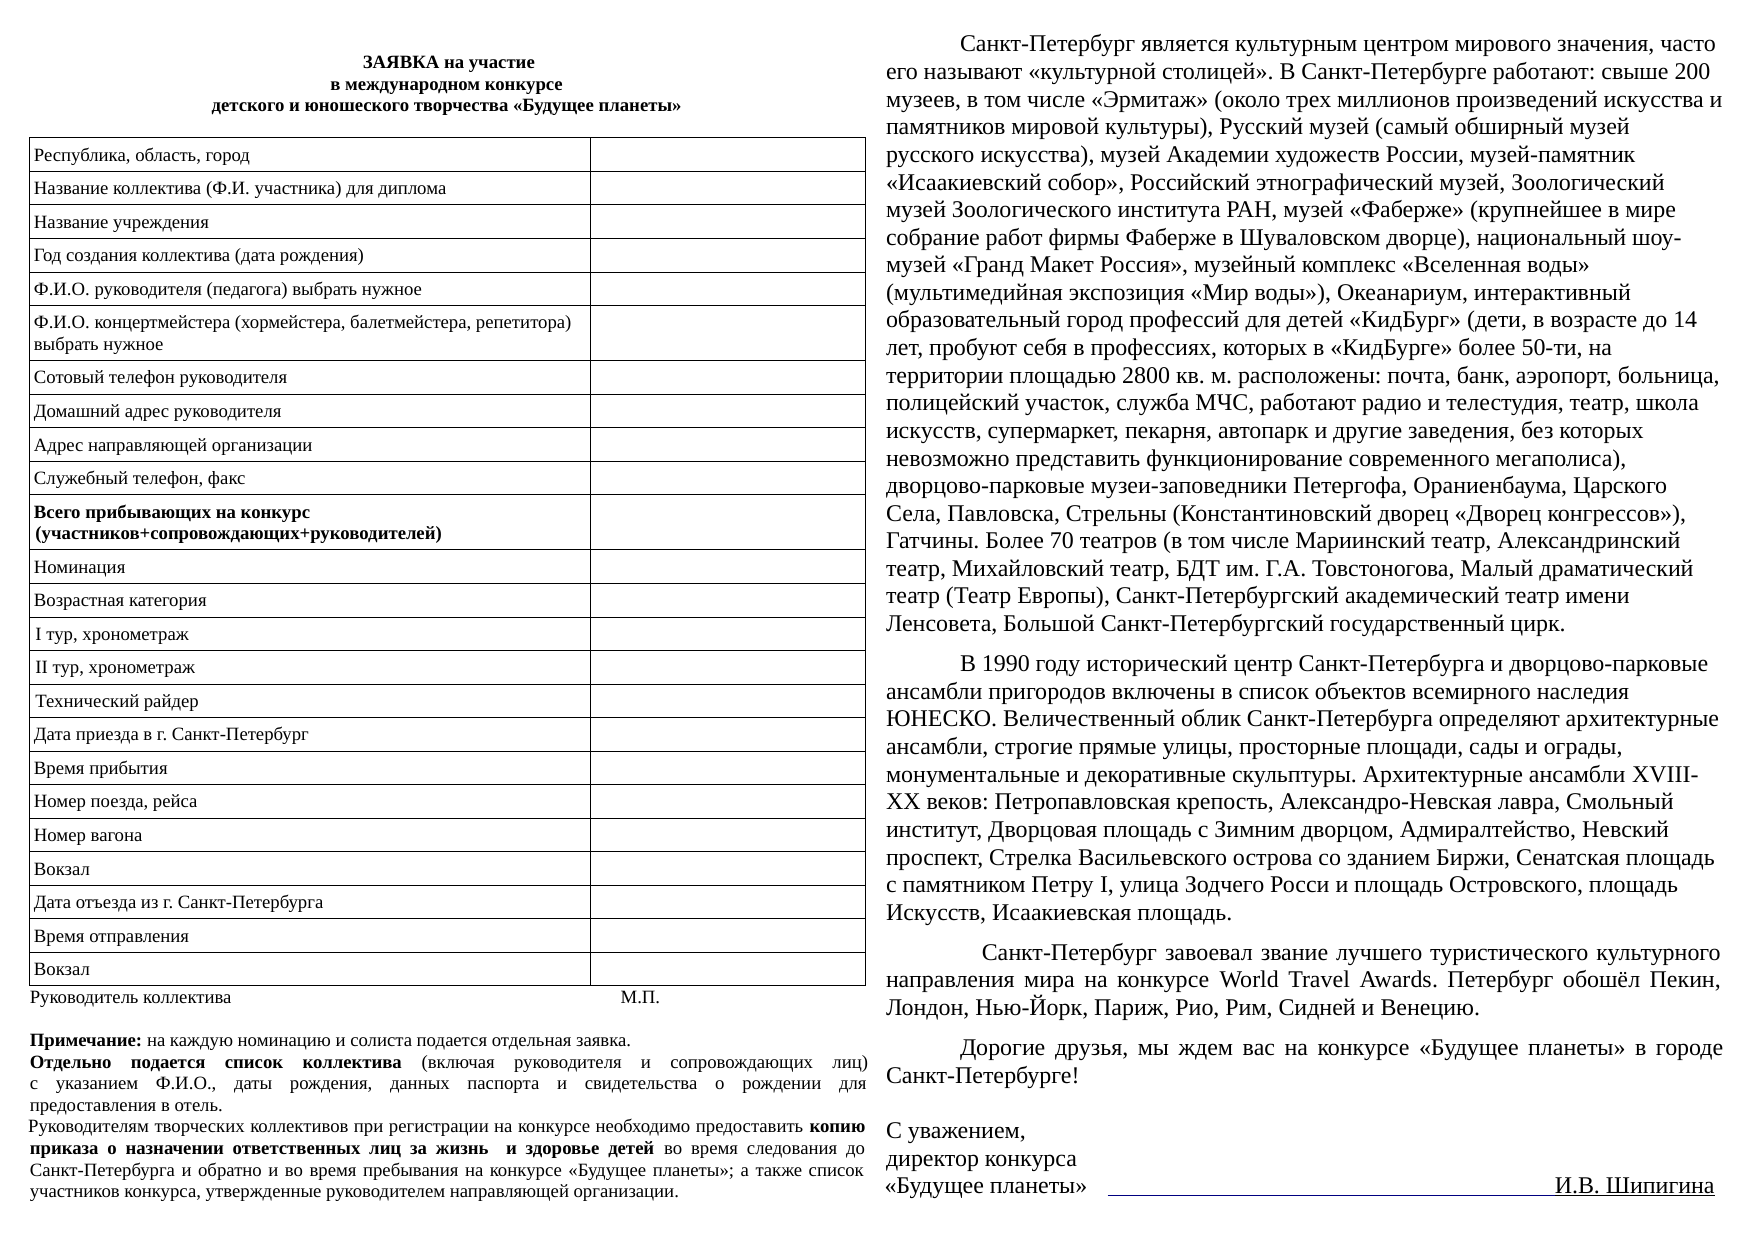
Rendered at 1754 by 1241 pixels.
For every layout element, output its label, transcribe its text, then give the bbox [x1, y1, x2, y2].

text Санкт-Петербург является культурным центром мирового значения, часто его называют «культурной столицей». В Санкт-Петербурге работают: свыше 200 музеев, в том числе «Эрмитаж» (около трех миллионов произведений искусства и памятников мировой культуры), Русский музей (самый обширный музей русского искусства), музей Академии художеств России, музей-памятник «Исаакиевский собор», Российский этнографический музей, Зоологический музей Зоологического института РАН, музей «Фаберже» (крупнейшее в мире собрание работ фирмы Фаберже в Шуваловском дворце), национальный шоу-музей «Гранд Макет Россия», музейный комплекс «Вселенная воды» (мультимедийная экспозиция «Мир воды»), Океанариум, интерактивный образовательный город профессий для детей «КидБург» (дети, в возрасте до 14 лет, пробуют себя в профессиях, которых в «КидБурге» более 50-ти, на территории площадью 2800 кв. м. расположены: почта, банк, аэропорт, больница, полицейский участок, служба МЧС, работают радио и телестудия, театр, школа искусств, супермаркет, пекарня, автопарк и другие заведения, без которых невозможно представить функционирование современного мегаполиса), дворцово-парковые музеи-заповедники Петергофа, Ораниенбаума, Царского Села, Павловска, Стрельны (Константиновский дворец «Дворец конгрессов»), Гатчины. Более 70 театров (в том числе Мариинский театр, Александринский театр, Михайловский театр, БДТ им. Г.А. Товстоногова, Малый драматический театр (Театр Европы), Санкт-Петербургский академический театр имени Ленсовета, Большой Санкт-Петербургский государственный цирк. [886, 29, 1724, 637]
table_cell Номер поезда, рейса [30, 785, 590, 818]
table_cell [591, 395, 865, 427]
table_header Республика, область, город [30, 138, 590, 171]
table_cell II тур, хронометраж [30, 651, 590, 683]
table_cell [591, 819, 865, 851]
table_cell Домашний адрес руководителя [30, 395, 590, 427]
table_cell [591, 306, 865, 360]
table_cell [591, 618, 865, 650]
text В 1990 году исторический центр Санкт-Петербурга и дворцово-парковые ансамбли пригородов включены в список объектов всемирного наследия ЮНЕСКО. Величественный облик Санкт-Петербурга определяют архитектурные ансамбли, строгие прямые улицы, просторные площади, сады и ограды, монументальные и декоративные скульптуры. Архитектурные ансамбли XVIII-XX веков: Петропавловская крепость, Александро-Невская лавра, Смольный институт, Дворцовая площадь с Зимним дворцом, Адмиралтейство, Невский проспект, Стрелка Васильевского острова со зданием Биржи, Сенатская площадь с памятником Петру I, улица Зодчего Росси и площадь Островского, площадь Искусств, Исаакиевская площадь. [886, 649, 1724, 925]
table_cell [591, 462, 865, 494]
text Отдельно подается список коллектива (включая руководителя и сопровождающих лиц) с указанием Ф.И.О., даты рождения, данных паспорта и свидетельства о рождении для предоставления в отель. [29, 1051, 868, 1115]
table_cell Номер вагона [30, 819, 590, 851]
table_cell Время отправления [30, 919, 590, 952]
table_header [591, 138, 865, 171]
table_cell I тур, хронометраж [30, 618, 590, 650]
table_cell [591, 172, 865, 204]
table_cell Всего прибывающих на конкурс (участников+сопровождающих+руководителей) [30, 495, 590, 549]
table_cell Название коллектива (Ф.И. участника) для диплома [30, 172, 590, 204]
table_cell Ф.И.О. руководителя (педагога) выбрать нужное [30, 273, 590, 305]
text «Будущее планеты» И.В. Шипигина [884, 1171, 1721, 1199]
table_cell [591, 785, 865, 818]
table_cell Время прибытия [30, 752, 590, 784]
table_cell [591, 205, 865, 238]
table_cell Название учреждения [30, 205, 590, 238]
table_cell [591, 428, 865, 461]
table_cell Технический райдер [30, 685, 590, 717]
table_cell [591, 886, 865, 918]
table_cell Служебный телефон, факс [30, 462, 590, 494]
text Руководителям творческих коллективов при регистрации на конкурсе необходимо предоставить копию приказа о назначении ответственных лиц за жизнь и здоровье детей во время следования до Санкт-Петербурга и обратно и во время пребывания на конкурсе «Будущее планеты»; а также список участников конкурса, утвержденные руководителем направляющей организации. [28, 1115, 865, 1202]
table_cell [591, 718, 865, 751]
table_cell [591, 651, 865, 683]
table_cell Возрастная категория [30, 584, 590, 616]
table_cell Год создания коллектива (дата рождения) [30, 239, 590, 271]
table_cell Ф.И.О. концертмейстера (хормейстера, балетмейстера, репетитора) выбрать нужное [30, 306, 590, 360]
table_cell [591, 752, 865, 784]
table_cell Сотовый телефон руководителя [30, 361, 590, 394]
text Примечание: на каждую номинацию и солиста подается отдельная заявка. [28, 1029, 865, 1051]
table_cell [591, 550, 865, 583]
text Дорогие друзья, мы ждем вас на конкурсе «Будущее планеты» в городе Санкт-Петербурге! [886, 1033, 1724, 1088]
table_cell [591, 584, 865, 616]
text ЗАЯВКА на участие [29, 51, 868, 73]
text детского и юношеского творчества «Будущее планеты» [28, 94, 865, 116]
table_cell Вокзал [30, 953, 590, 985]
table_cell Вокзал [30, 852, 590, 885]
table_cell [591, 495, 865, 549]
table_cell [591, 953, 865, 985]
table_cell [591, 919, 865, 952]
table_cell Дата отъезда из г. Санкт-Петербурга [30, 886, 590, 918]
text директор конкурса [886, 1143, 1724, 1171]
text в международном конкурсе [28, 73, 865, 94]
table_cell Номинация [30, 550, 590, 583]
table_cell [591, 361, 865, 394]
table_cell Адрес направляющей организации [30, 428, 590, 461]
table_cell [591, 685, 865, 717]
text С уважением, [886, 1116, 1724, 1143]
table_cell [591, 852, 865, 885]
table_cell Дата приезда в г. Санкт-Петербург [30, 718, 590, 751]
text Руководитель коллектива М.П. [28, 986, 865, 1007]
table_cell [591, 273, 865, 305]
table_cell [591, 239, 865, 271]
text Санкт-Петербург завоевал звание лучшего туристического культурного направления мира на конкурсе World Travel Awards. Петербург обошёл Пекин, Лондон, Нью-Йорк, Париж, Рио, Рим, Сидней и Венецию. [884, 938, 1721, 1021]
